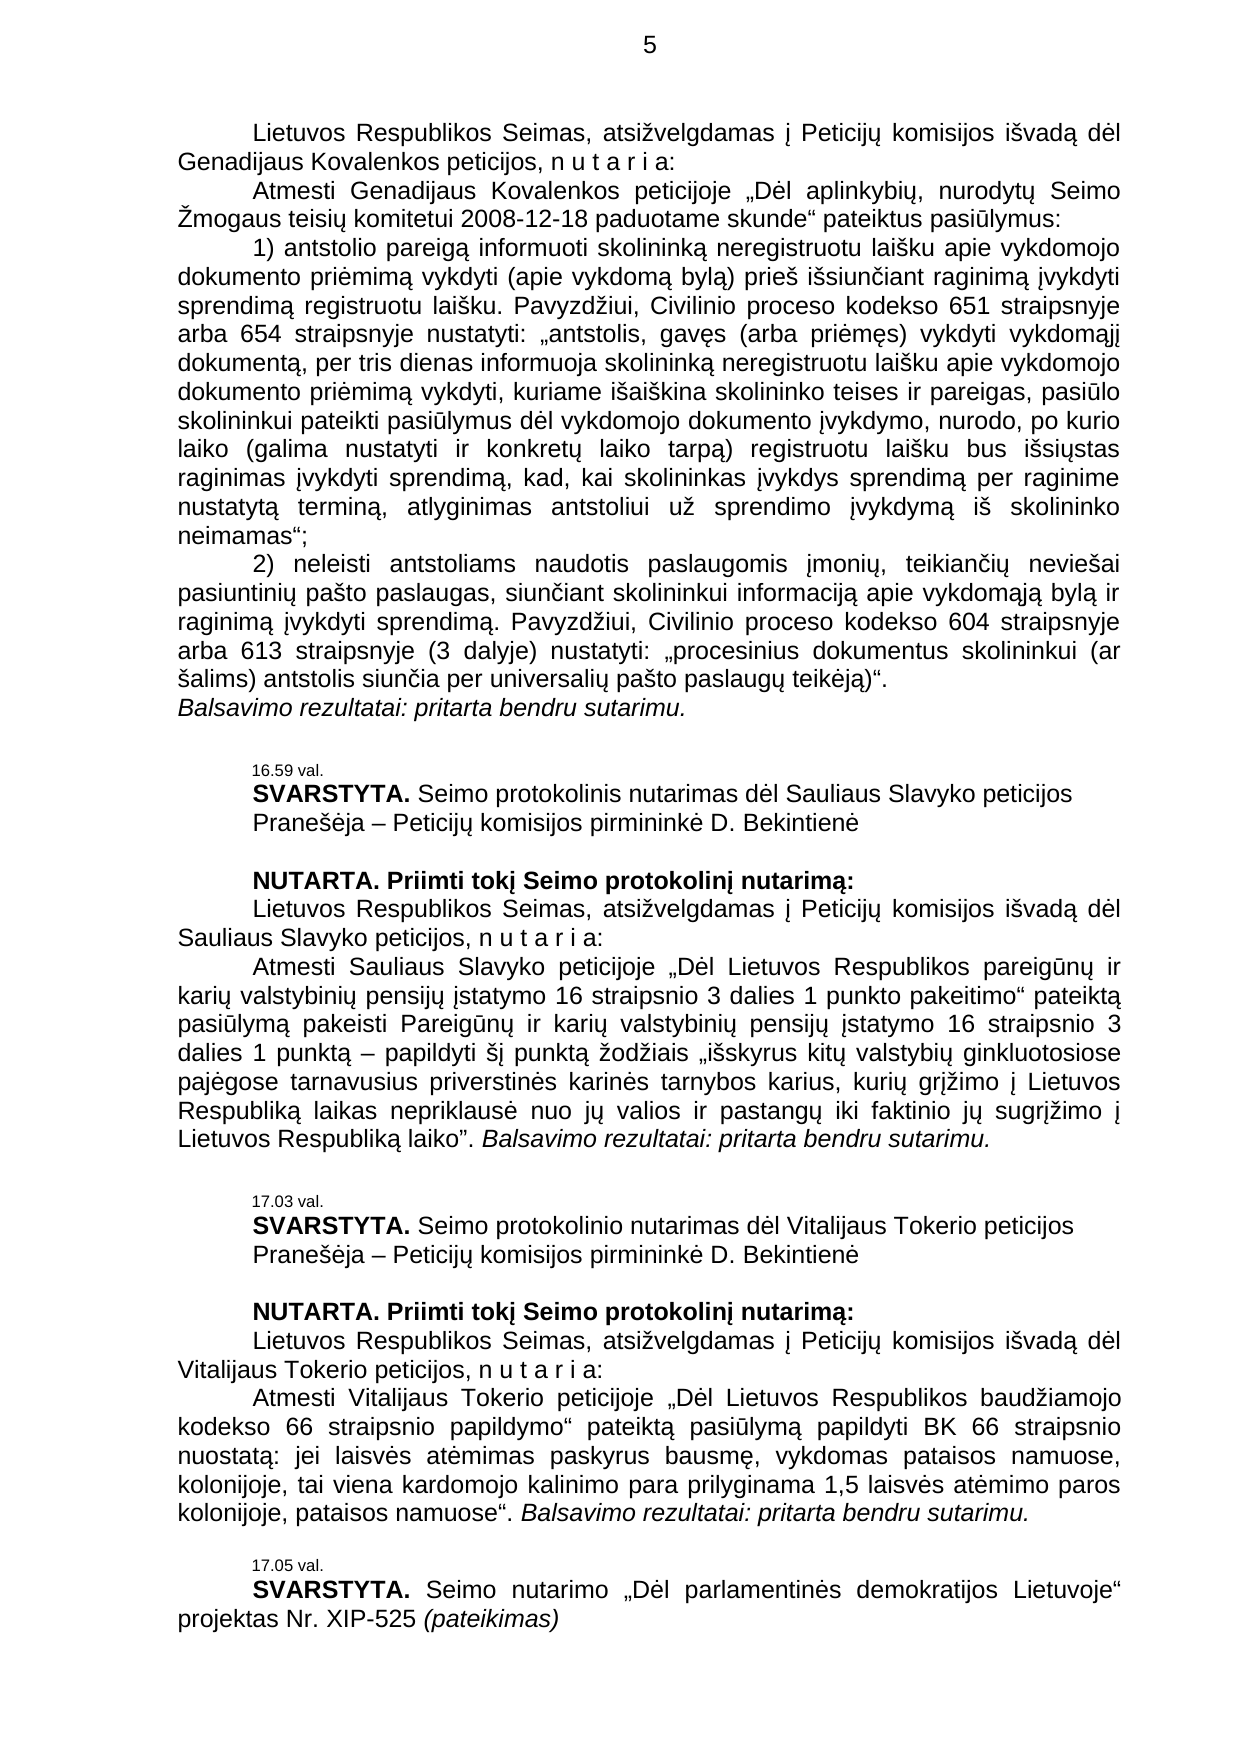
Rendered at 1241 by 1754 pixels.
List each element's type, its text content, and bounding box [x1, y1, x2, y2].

text Atmesti Vitalijaus Tokerio peticijoje „Dėl Lietuvos Respublikos baudžiamojo kodekso 66 straipsnio papildymo“ pateiktą pasiūlymą papildyti BK 66 straipsnio nuostatą: jei laisvės atėmimas paskyrus bausmę, vykdomas pataisos namuose, kolonijoje, tai viena kardomojo kalinimo para prilyginama 1,5 laisvės atėmimo paros kolonijoje, pataisos namuose“. Balsavimo rezultatai: pritarta bendru sutarimu. [177, 1383, 1122, 1527]
text 17.05 val. [177, 1556, 1122, 1575]
text SVARSTYTA. Seimo protokolinio nutarimas dėl Vitalijaus Tokerio peticijos [177, 1211, 1122, 1239]
text Lietuvos Respublikos Seimas, atsižvelgdamas į Peticijų komisijos išvadą dėl Sauliaus Slavyko peticijos, n u t a r i a: [177, 894, 1122, 952]
text Atmesti Genadijaus Kovalenkos peticijoje „Dėl aplinkybių, nurodytų Seimo Žmogaus teisių komitetui 2008-12-18 paduotame skunde“ pateiktus pasiūlymus: [177, 176, 1122, 233]
text Pranešėja – Peticijų komisijos pirmininkė D. Bekintienė [177, 1239, 1122, 1268]
text Atmesti Sauliaus Slavyko peticijoje „Dėl Lietuvos Respublikos pareigūnų ir karių valstybinių pensijų įstatymo 16 straipsnio 3 dalies 1 punkto pakeitimo“ pateiktą pasiūlymą pakeisti Pareigūnų ir karių valstybinių pensijų įstatymo 16 straipsnio 3 dalies 1 punktą – papildyti šį punktą žodžiais „išskyrus kitų valstybių ginkluotosiose pajėgose tarnavusius priverstinės karinės tarnybos karius, kurių grįžimo į Lietuvos Respubliką laikas nepriklausė nuo jų valios ir pastangų iki faktinio jų sugrįžimo į Lietuvos Respubliką laiko”. Balsavimo rezultatai: pritarta bendru sutarimu. [177, 952, 1122, 1153]
text 16.59 val. [177, 760, 1122, 779]
text 2) neleisti antstoliams naudotis paslaugomis įmonių, teikiančių neviešai pasiuntinių pašto paslaugas, siunčiant skolininkui informaciją apie vykdomąją bylą ir raginimą įvykdyti sprendimą. Pavyzdžiui, Civilinio proceso kodekso 604 straipsnyje arba 613 straipsnyje (3 dalyje) nustatyti: „procesinius dokumentus skolininkui (ar šalims) antstolis siunčia per universalių pašto paslaugų teikėją)“. [177, 549, 1121, 693]
text Pranešėja – Peticijų komisijos pirmininkė D. Bekintienė [177, 808, 1122, 837]
text 17.03 val. [177, 1192, 1122, 1211]
text SVARSTYTA. Seimo protokolinis nutarimas dėl Sauliaus Slavyko peticijos [177, 779, 1122, 808]
text NUTARTA. Priimti tokį Seimo protokolinį nutarimą: [177, 1297, 1122, 1326]
text 1) antstolio pareigą informuoti skolininką neregistruotu laišku apie vykdomojo dokumento priėmimą vykdyti (apie vykdomą bylą) prieš išsiunčiant raginimą įvykdyti sprendimą registruotu laišku. Pavyzdžiui, Civilinio proceso kodekso 651 straipsnyje arba 654 straipsnyje nustatyti: „antstolis, gavęs (arba priėmęs) vykdyti vykdomąjį dokumentą, per tris dienas informuoja skolininką neregistruotu laišku apie vykdomojo dokumento priėmimą vykdyti, kuriame išaiškina skolininko teises ir pareigas, pasiūlo skolininkui pateikti pasiūlymus dėl vykdomojo dokumento įvykdymo, nurodo, po kurio laiko (galima nustatyti ir konkretų laiko tarpą) registruotu laišku bus išsiųstas raginimas įvykdyti sprendimą, kad, kai skolininkas įvykdys sprendimą per raginime nustatytą terminą, atlyginimas antstoliui už sprendimo įvykdymą iš skolininko neimamas“; [177, 233, 1121, 549]
text Lietuvos Respublikos Seimas, atsižvelgdamas į Peticijų komisijos išvadą dėl Genadijaus Kovalenkos peticijos, n u t a r i a: [177, 118, 1122, 176]
text Lietuvos Respublikos Seimas, atsižvelgdamas į Peticijų komisijos išvadą dėl Vitalijaus Tokerio peticijos, n u t a r i a: [177, 1326, 1122, 1383]
text Balsavimo rezultatai: pritarta bendru sutarimu. [177, 693, 1122, 722]
text NUTARTA. Priimti tokį Seimo protokolinį nutarimą: [177, 866, 1122, 894]
text SVARSTYTA. Seimo nutarimo „Dėl parlamentinės demokratijos Lietuvoje“ projektas Nr. XIP-525 (pateikimas) [177, 1575, 1122, 1632]
